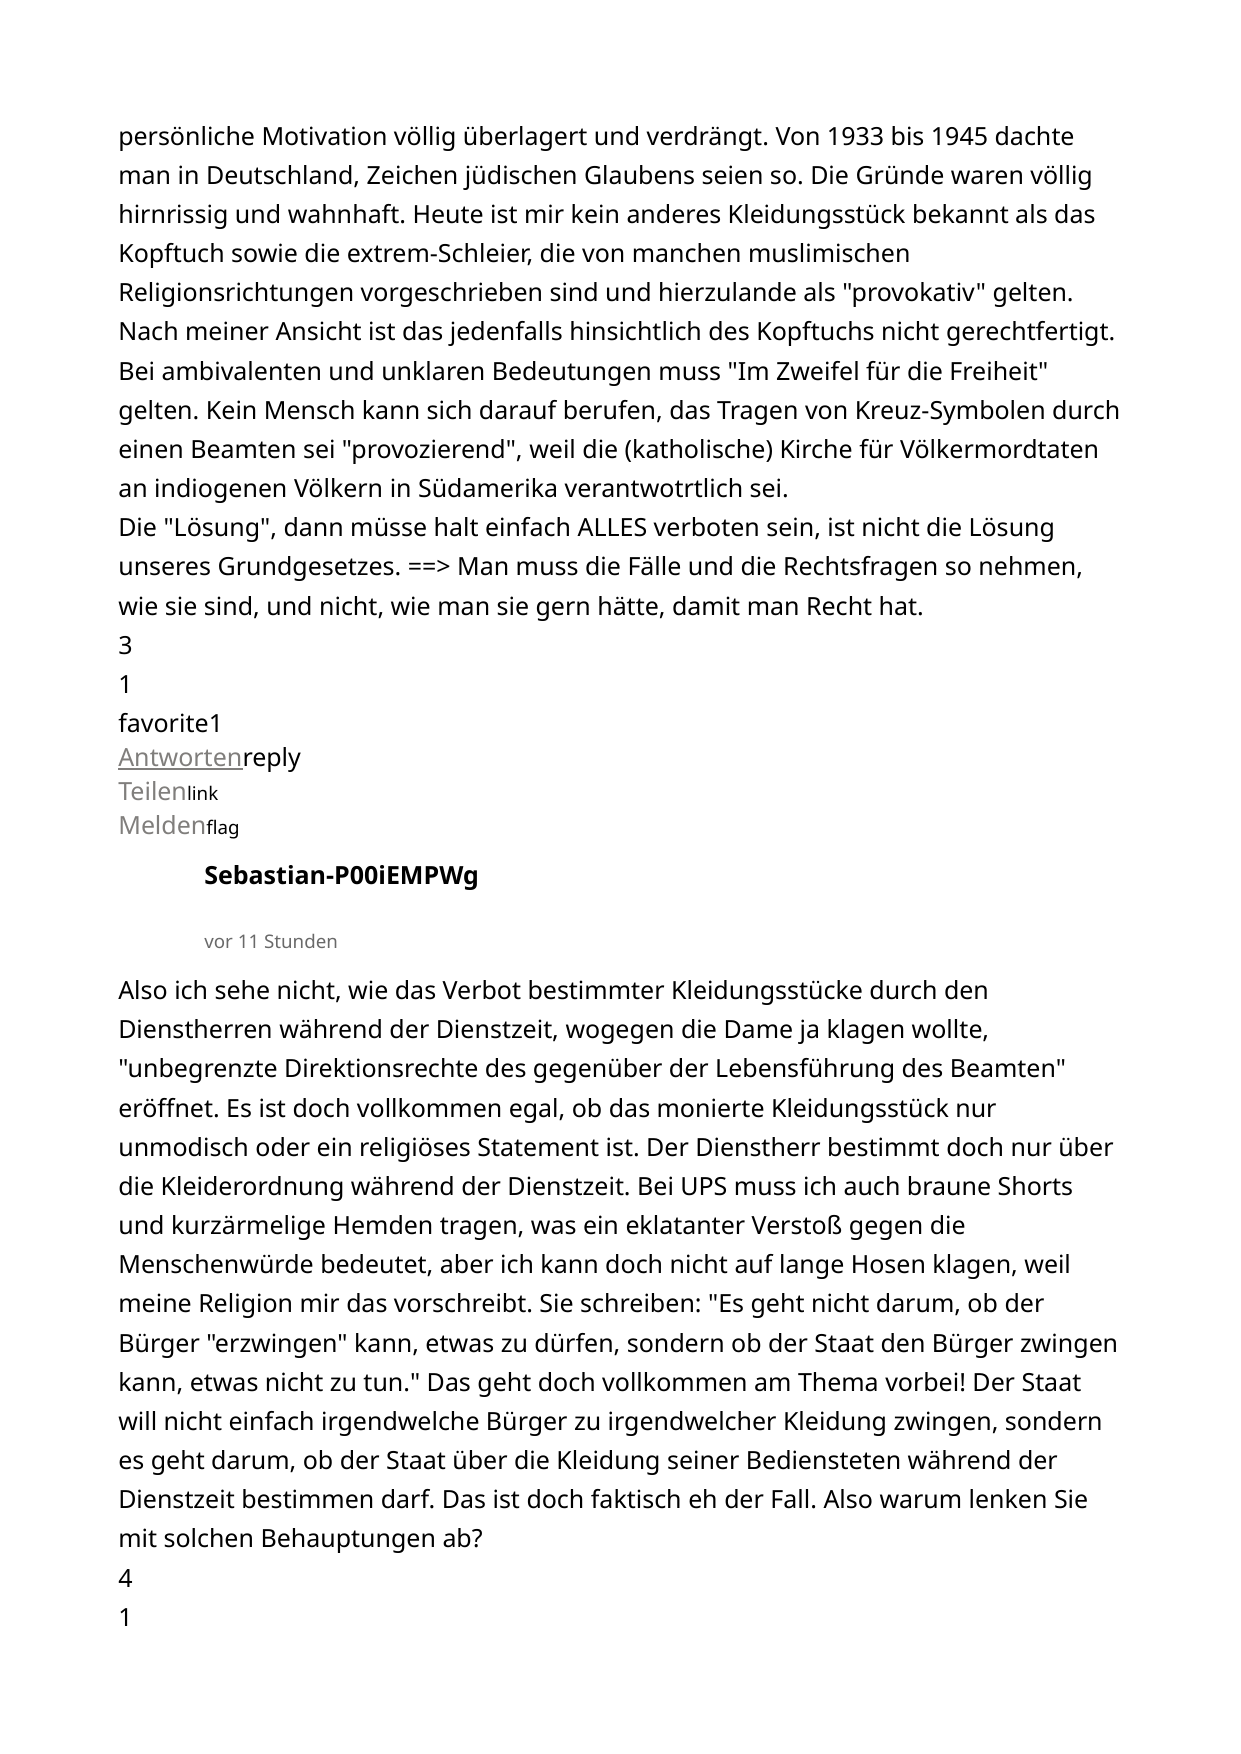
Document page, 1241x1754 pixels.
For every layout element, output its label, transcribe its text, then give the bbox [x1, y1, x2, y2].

text 1 [118, 666, 1122, 701]
text Teilenlink [118, 774, 1122, 808]
text favorite1 [118, 706, 1122, 740]
text 3 [118, 627, 1122, 661]
text Antwortenreply [118, 740, 1122, 774]
text vor 11 Stunden [204, 928, 1117, 953]
text Sebastian-P00iEMPWg [204, 857, 1114, 892]
text Also ich sehe nicht, wie das Verbot bestimmter Kleidungsstücke durch den Dienstherren während der Dienstzeit, wogegen die Dame ja klagen wollte, "unbegrenzte Direktionsrechte des gegenüber der Lebensführung des Beamten" eröffnet. Es ist doch vollkommen egal, ob das monierte Kleidungsstück nur unmodisch oder ein religiöses Statement ist. Der Dienstherr bestimmt doch nur über die Kleiderordnung während der Dienstzeit. Bei UPS muss ich auch braune Shorts und kurzärmelige Hemden tragen, was ein eklatanter Verstoß gegen die Menschenwürde bedeutet, aber ich kann doch nicht auf lange Hosen klagen, weil meine Religion mir das vorschreibt. Sie schreiben: "Es geht nicht darum, ob der Bürger "erzwingen" kann, etwas zu dürfen, sondern ob der Staat den Bürger zwingen kann, etwas nicht zu tun." Das geht doch vollkommen am Thema vorbei! Der Staat will nicht einfach irgendwelche Bürger zu irgendwelcher Kleidung zwingen, sondern es geht darum, ob der Staat über die Kleidung seiner Bediensteten während der Dienstzeit bestimmen darf. Das ist doch faktisch eh der Fall. Also warum lenken Sie mit solchen Behauptungen ab? [118, 973, 1122, 1555]
text 1 [118, 1599, 1122, 1633]
text Meldenflag [118, 808, 1122, 842]
text persönliche Motivation völlig überlagert und verdrängt. Von 1933 bis 1945 dachte man in Deutschland, Zeichen jüdischen Glaubens seien so. Die Gründe waren völlig hirnrissig und wahnhaft. Heute ist mir kein anderes Kleidungsstück bekannt als das Kopftuch sowie die extrem-Schleier, die von manchen muslimischen Religionsrichtungen vorgeschrieben sind und hierzulande als "provokativ" gelten. Nach meiner Ansicht ist das jedenfalls hinsichtlich des Kopftuchs nicht gerechtfertigt. Bei ambivalenten und unklaren Bedeutungen muss "Im Zweifel für die Freiheit" gelten. Kein Mensch kann sich darauf berufen, das Tragen von Kreuz-Symbolen durch einen Beamten sei "provozierend", weil die (katholische) Kirche für Völkermordtaten an indiogenen Völkern in Südamerika verantwotrtlich sei. Die "Lösung", dann müsse halt einfach ALLES verboten sein, ist nicht die Lösung unseres Grundgesetzes. ==> Man muss die Fälle und die Rechtsfragen so nehmen, wie sie sind, und nicht, wie man sie gern hätte, damit man Recht hat. [118, 118, 1122, 622]
text 4 [118, 1560, 1122, 1594]
